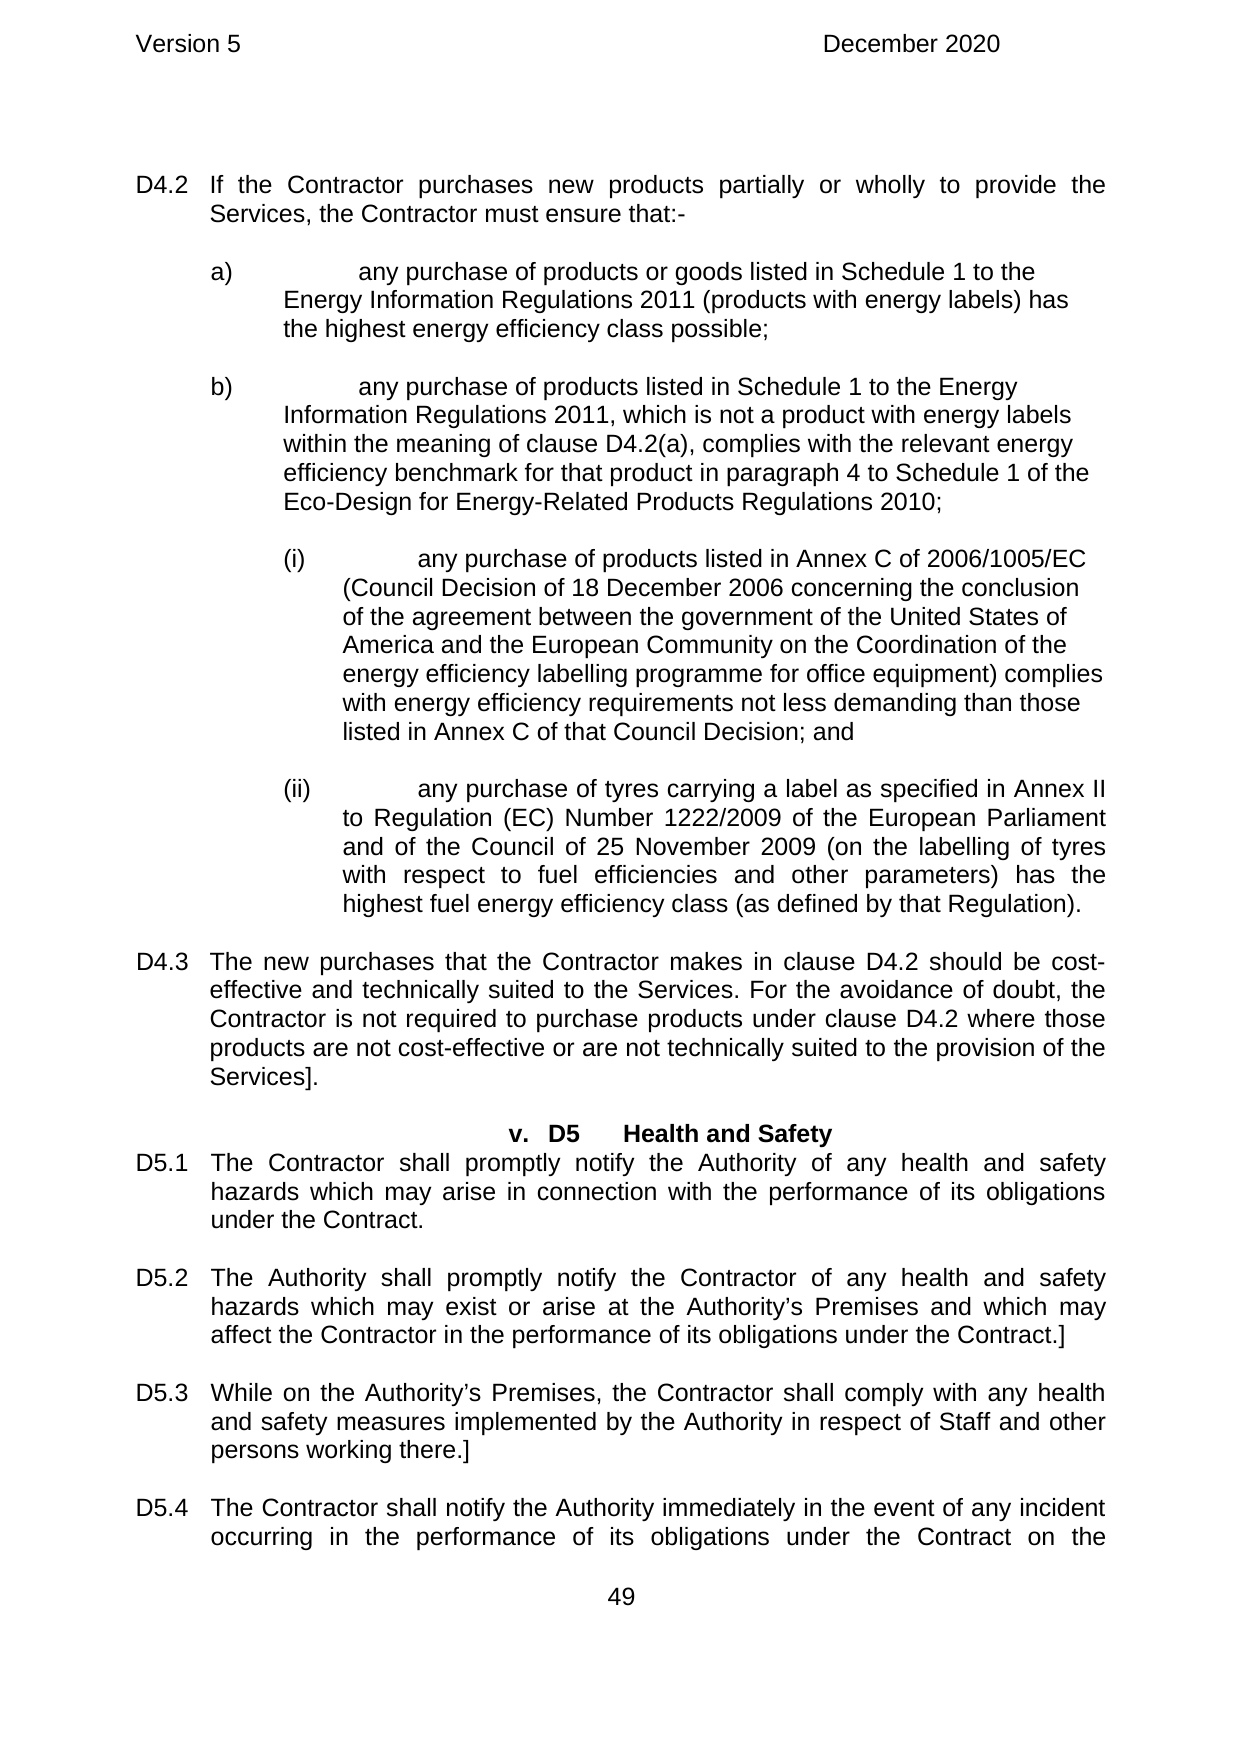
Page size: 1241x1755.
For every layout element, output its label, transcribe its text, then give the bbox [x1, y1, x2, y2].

text D5.3 While on the Authority’s Premises, the Contractor shall comply with any health and safety measures implemented by the Authority in respect of Staff and other persons working there.] [135, 1378, 1107, 1464]
text D4.2 If the Contractor purchases new products partially or wholly to provide the Services, the Contractor must ensure that:- [135, 170, 1107, 228]
list any purchase of products or goods listed in Schedule 1 to the Energy Information Regulations 2011 (products with energy labels) has the highest energy efficiency class possible; [210, 257, 1107, 343]
subtitle D5 Health and Safety [529, 1119, 1107, 1148]
text D4.3 The new purchases that the Contractor makes in clause D4.2 should be cost-effective and technically suited to the Services. For the avoidance of doubt, the Contractor is not required to purchase products under clause D4.2 where those products are not cost-effective or are not technically suited to the provision of the Services]. [136, 947, 1107, 1090]
list any purchase of products listed in Annex C of 2006/1005/EC (Council Decision of 18 December 2006 concerning the conclusion of the agreement between the government of the United States of America and the European Community on the Coordination of the energy efficiency labelling programme for office equipment) complies with energy efficiency requirements not less demanding than those listed in Annex C of that Council Decision; and [283, 544, 1107, 745]
list any purchase of tyres carrying a label as specified in Annex II to Regulation (EC) Number 1222/2009 of the European Parliament and of the Council of 25 November 2009 (on the labelling of tyres with respect to fuel efficiencies and other parameters) has the highest fuel energy efficiency class (as defined by that Regulation). [283, 774, 1107, 918]
text D5.2 The Authority shall promptly notify the Contractor of any health and safety hazards which may exist or arise at the Authority’s Premises and which may affect the Contractor in the performance of its obligations under the Contract.] [135, 1263, 1107, 1349]
list any purchase of products listed in Schedule 1 to the Energy Information Regulations 2011, which is not a product with energy labels within the meaning of clause D4.2(a), complies with the relevant energy efficiency benchmark for that product in paragraph 4 to Schedule 1 of the Eco-Design for Energy-Related Products Regulations 2010; [210, 372, 1107, 515]
text D5.1 The Contractor shall promptly notify the Authority of any health and safety hazards which may arise in connection with the performance of its obligations under the Contract. [135, 1148, 1107, 1234]
text D5.4 The Contractor shall notify the Authority immediately in the event of any incident occurring in the performance of its obligations under the Contract on the [135, 1493, 1107, 1550]
